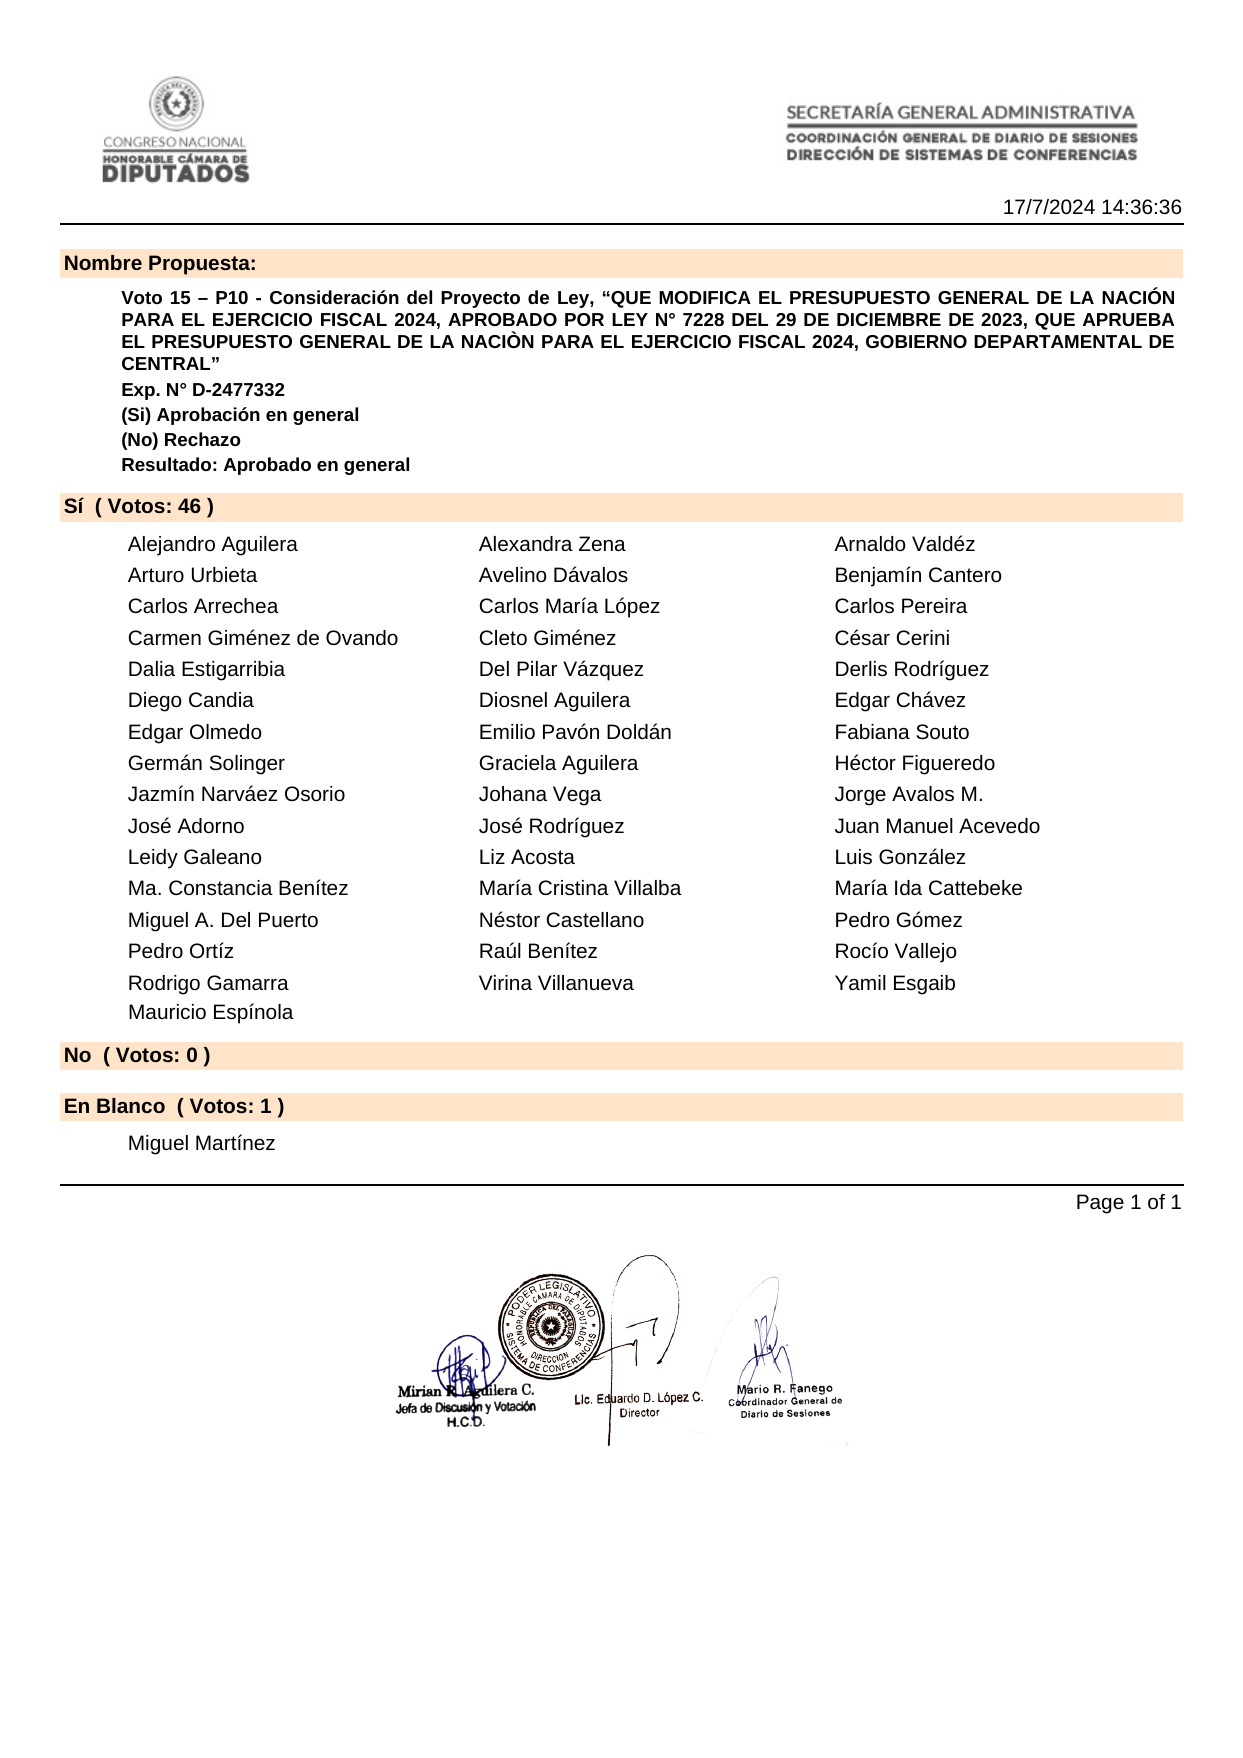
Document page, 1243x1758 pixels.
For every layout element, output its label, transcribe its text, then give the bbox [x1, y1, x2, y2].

table_cell [1184, 906, 1189, 935]
table_cell Diego Candia [125, 687, 462, 716]
table_cell [1184, 1130, 1189, 1158]
table_cell Pedro Gómez [831, 906, 1168, 935]
table_cell César Cerini [831, 624, 1168, 653]
table_cell Carlos Pereira [831, 593, 1168, 621]
table_cell [60, 1189, 827, 1223]
table_cell [1184, 718, 1189, 747]
table_cell [1184, 1176, 1189, 1184]
table_cell Nombre Propuesta: [60, 249, 1183, 278]
table_header [1184, 189, 1189, 223]
table_header 17/7/2024 14:36:36 [649, 189, 1183, 223]
table_cell [462, 1130, 1183, 1176]
table_cell Edgar Chávez [831, 687, 1168, 716]
table_cell [60, 522, 1183, 530]
table_header [60, 189, 649, 223]
table_cell Jorge Avalos M. [831, 781, 1168, 809]
table_cell Emilio Pavón Doldán [476, 718, 815, 747]
table_cell Héctor Figueredo [831, 750, 1168, 778]
table_cell [118, 476, 1178, 493]
table_cell [1184, 750, 1189, 778]
table_cell [1184, 813, 1189, 841]
table_cell [1184, 875, 1189, 904]
table_cell [1184, 1070, 1189, 1093]
table_cell [60, 278, 1183, 283]
table_cell [1184, 1121, 1189, 1130]
table_cell [1168, 530, 1183, 1042]
table_cell Dalia Estigarribia [125, 656, 462, 684]
table_cell [1184, 938, 1189, 966]
table_cell [815, 530, 831, 1042]
table_cell Cleto Giménez [476, 624, 815, 653]
table_cell Avelino Dávalos [476, 562, 815, 590]
table_cell José Adorno [125, 813, 462, 841]
table_cell Graciela Aguilera [476, 750, 815, 778]
table_cell [1184, 1189, 1189, 1223]
table_cell [60, 284, 118, 493]
table_cell [1184, 781, 1189, 809]
table_cell Yamil Esgaib [831, 969, 1168, 1024]
table_cell [125, 1159, 462, 1176]
table_cell [60, 530, 124, 1042]
table_cell [831, 1025, 1168, 1042]
table_cell Germán Solinger [125, 750, 462, 778]
table_cell [60, 1130, 124, 1176]
table_cell José Rodríguez [476, 813, 815, 841]
table_cell Del Pilar Vázquez [476, 656, 815, 684]
table_cell Derlis Rodríguez [831, 656, 1168, 684]
table_cell [1184, 593, 1189, 621]
table_cell Virina Villanueva [476, 969, 815, 1024]
table_cell Juan Manuel Acevedo [831, 813, 1168, 841]
table_cell [1184, 249, 1189, 278]
table_cell Voto 15 – P10 - Consideración del Proyecto de Ley, “QUE MODIFICA EL PRESUPUESTO GENERAL DE LA NACIÓN PARA EL EJERCICIO FISCAL 2024, APROBADO POR LEY N° 7228 DEL 29 DE DICIEMBRE DE 2023, QUE APRUEBA EL PRESUPUESTO GENERAL DE LA NACIÒN PARA EL EJERCICIO FISCAL 2024, GOBIERNO DEPARTAMENTAL DE CENTRAL” Exp. N° D-2477332 (Si) Aprobación en general (No) Rechazo Resultado: Aprobado en general [118, 284, 1178, 476]
table_cell Johana Vega [476, 781, 815, 809]
table_cell [1184, 687, 1189, 716]
table_cell [1184, 844, 1189, 872]
table_cell María Cristina Villalba [476, 875, 815, 904]
table_cell Diosnel Aguilera [476, 687, 815, 716]
table_cell [1184, 969, 1189, 1024]
table_cell Liz Acosta [476, 844, 815, 872]
table_cell Carlos Arrechea [125, 593, 462, 621]
table_cell Miguel A. Del Puerto [125, 906, 462, 935]
table_cell Néstor Castellano [476, 906, 815, 935]
table_cell [60, 1070, 1183, 1093]
table_cell Fabiana Souto [831, 718, 1168, 747]
table_cell Rocío Vallejo [831, 938, 1168, 966]
table_cell Sí ( Votos: 46 ) [60, 493, 1183, 522]
table_cell Jazmín Narváez Osorio [125, 781, 462, 809]
table_cell [1184, 1093, 1189, 1121]
table_cell Carmen Giménez de Ovando [125, 624, 462, 653]
table_cell Alejandro Aguilera [125, 530, 462, 559]
table_cell Benjamín Cantero [831, 562, 1168, 590]
table_cell [1184, 493, 1189, 522]
table_cell [1184, 1042, 1189, 1070]
table_cell Rodrigo Gamarra Mauricio Espínola [125, 969, 462, 1024]
table_cell [60, 228, 1183, 249]
table_cell [476, 1025, 815, 1042]
table_cell Arnaldo Valdéz [831, 530, 1168, 559]
table_cell [1184, 228, 1189, 249]
table_cell [1184, 530, 1189, 559]
table_cell [1184, 522, 1189, 530]
table_cell [60, 1176, 1183, 1184]
table_cell [1184, 1159, 1189, 1176]
table_cell Arturo Urbieta [125, 562, 462, 590]
table_cell [1178, 284, 1189, 493]
table_cell Miguel Martínez [125, 1130, 462, 1158]
table_cell Edgar Olmedo [125, 718, 462, 747]
table_cell Page 1 of 1 [827, 1189, 1183, 1223]
table_cell Leidy Galeano [125, 844, 462, 872]
table_cell María Ida Cattebeke [831, 875, 1168, 904]
table_cell Ma. Constancia Benítez [125, 875, 462, 904]
table_cell [462, 530, 476, 1042]
table_cell No ( Votos: 0 ) [60, 1042, 1183, 1070]
table_cell [1184, 656, 1189, 684]
table_cell Pedro Ortíz [125, 938, 462, 966]
table_cell [1184, 1025, 1189, 1042]
table_cell Carlos María López [476, 593, 815, 621]
table_cell [125, 1025, 462, 1042]
table_cell [1184, 624, 1189, 653]
table_cell [60, 1121, 1183, 1130]
table_cell Luis González [831, 844, 1168, 872]
table_cell En Blanco ( Votos: 1 ) [60, 1093, 1183, 1121]
table_cell Alexandra Zena [476, 530, 815, 559]
table_cell [1184, 562, 1189, 590]
table_cell Raúl Benítez [476, 938, 815, 966]
